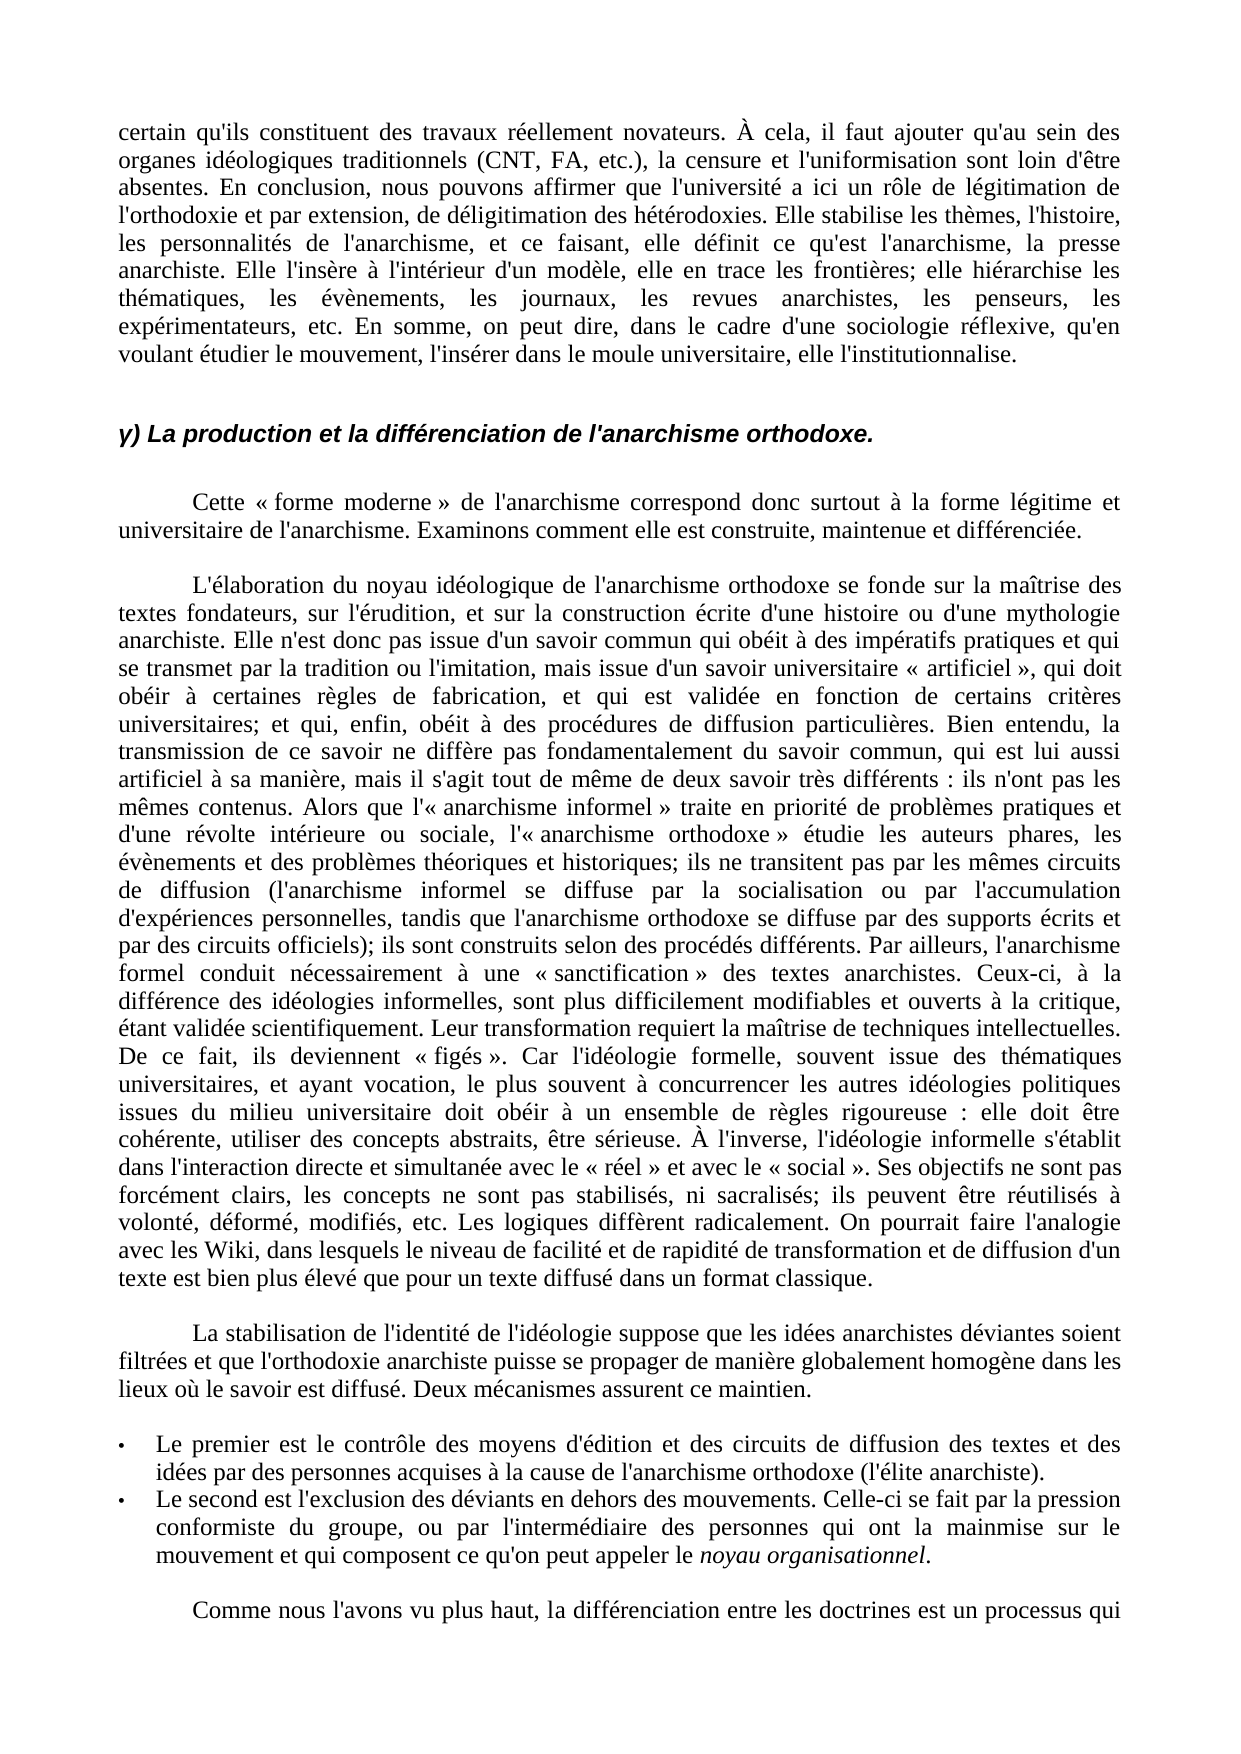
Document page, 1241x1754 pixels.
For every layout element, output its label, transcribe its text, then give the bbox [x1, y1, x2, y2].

subtitle γ) La production et la différenciation de l'anarchisme orthodoxe. [118, 420, 1122, 448]
text L'élaboration du noyau idéologique de l'anarchisme orthodoxe se fonde sur la maîtrise des textes fondateurs, sur l'érudition, et sur la construction écrite d'une histoire ou d'une mythologie anarchiste. Elle n'est donc pas issue d'un savoir commun qui obéit à des impératifs pratiques et qui se transmet par la tradition ou l'imitation, mais issue d'un savoir universitaire « artificiel », qui doit obéir à certaines règles de fabrication, et qui est validée en fonction de certains critères universitaires; et qui, enfin, obéit à des procédures de diffusion particulières. Bien entendu, la transmission de ce savoir ne diffère pas fondamentalement du savoir commun, qui est lui aussi artificiel à sa manière, mais il s'agit tout de même de deux savoir très différents : ils n'ont pas les mêmes contenus. Alors que l'« anarchisme informel » traite en priorité de problèmes pratiques et d'une révolte intérieure ou sociale, l'« anarchisme orthodoxe » étudie les auteurs phares, les évènements et des problèmes théoriques et historiques; ils ne transitent pas par les mêmes circuits de diffusion (l'anarchisme informel se diffuse par la socialisation ou par l'accumulation d'expériences personnelles, tandis que l'anarchisme orthodoxe se diffuse par des supports écrits et par des circuits officiels); ils sont construits selon des procédés différents. Par ailleurs, l'anarchisme formel conduit nécessairement à une « sanctification » des textes anarchistes. Ceux-ci, à la différence des idéologies informelles, sont plus difficilement modifiables et ouverts à la critique, étant validée scientifiquement. Leur transformation requiert la maîtrise de techniques intellectuelles. De ce fait, ils deviennent « figés ». Car l'idéologie formelle, souvent issue des thématiques universitaires, et ayant vocation, le plus souvent à concurrencer les autres idéologies politiques issues du milieu universitaire doit obéir à un ensemble de règles rigoureuse : elle doit être cohérente, utiliser des concepts abstraits, être sérieuse. À l'inverse, l'idéologie informelle s'établit dans l'interaction directe et simultanée avec le « réel » et avec le « social ». Ses objectifs ne sont pas forcément clairs, les concepts ne sont pas stabilisés, ni sacralisés; ils peuvent être réutilisés à volonté, déformé, modifiés, etc. Les logiques diffèrent radicalement. On pourrait faire l'analogie avec les Wiki, dans lesquels le niveau de facilité et de rapidité de transformation et de diffusion d'un texte est bien plus élevé que pour un texte diffusé dans un format classique. [118, 571, 1122, 1292]
text certain qu'ils constituent des travaux réellement novateurs. À cela, il faut ajouter qu'au sein des organes idéologiques traditionnels (CNT, FA, etc.), la censure et l'uniformisation sont loin d'être absentes. En conclusion, nous pouvons affirmer que l'université a ici un rôle de légitimation de l'orthodoxie et par extension, de déligitimation des hétérodoxies. Elle stabilise les thèmes, l'histoire, les personnalités de l'anarchisme, et ce faisant, elle définit ce qu'est l'anarchisme, la presse anarchiste. Elle l'insère à l'intérieur d'un modèle, elle en trace les frontières; elle hiérarchise les thématiques, les évènements, les journaux, les revues anarchistes, les penseurs, les expérimentateurs, etc. En somme, on peut dire, dans le cadre d'une sociologie réflexive, qu'en voulant étudier le mouvement, l'insérer dans le moule universitaire, elle l'institutionnalise. [118, 118, 1122, 367]
text Comme nous l'avons vu plus haut, la différenciation entre les doctrines est un processus qui [118, 1596, 1122, 1624]
list Le second est l'exclusion des déviants en dehors des mouvements. Celle-ci se fait par la pression conformiste du groupe, ou par l'intermédiaire des personnes qui ont la mainmise sur le mouvement et qui composent ce qu'on peut appeler le noyau organisationnel. [118, 1486, 1122, 1569]
text La stabilisation de l'identité de l'idéologie suppose que les idées anarchistes déviantes soient filtrées et que l'orthodoxie anarchiste puisse se propager de manière globalement homogène dans les lieux où le savoir est diffusé. Deux mécanismes assurent ce maintien. [118, 1319, 1122, 1402]
text Cette « forme moderne » de l'anarchisme correspond donc surtout à la forme légitime et universitaire de l'anarchisme. Examinons comment elle est construite, maintenue et différenciée. [118, 488, 1122, 543]
list Le premier est le contrôle des moyens d'édition et des circuits de diffusion des textes et des idées par des personnes acquises à la cause de l'anarchisme orthodoxe (l'élite anarchiste). [118, 1430, 1122, 1486]
